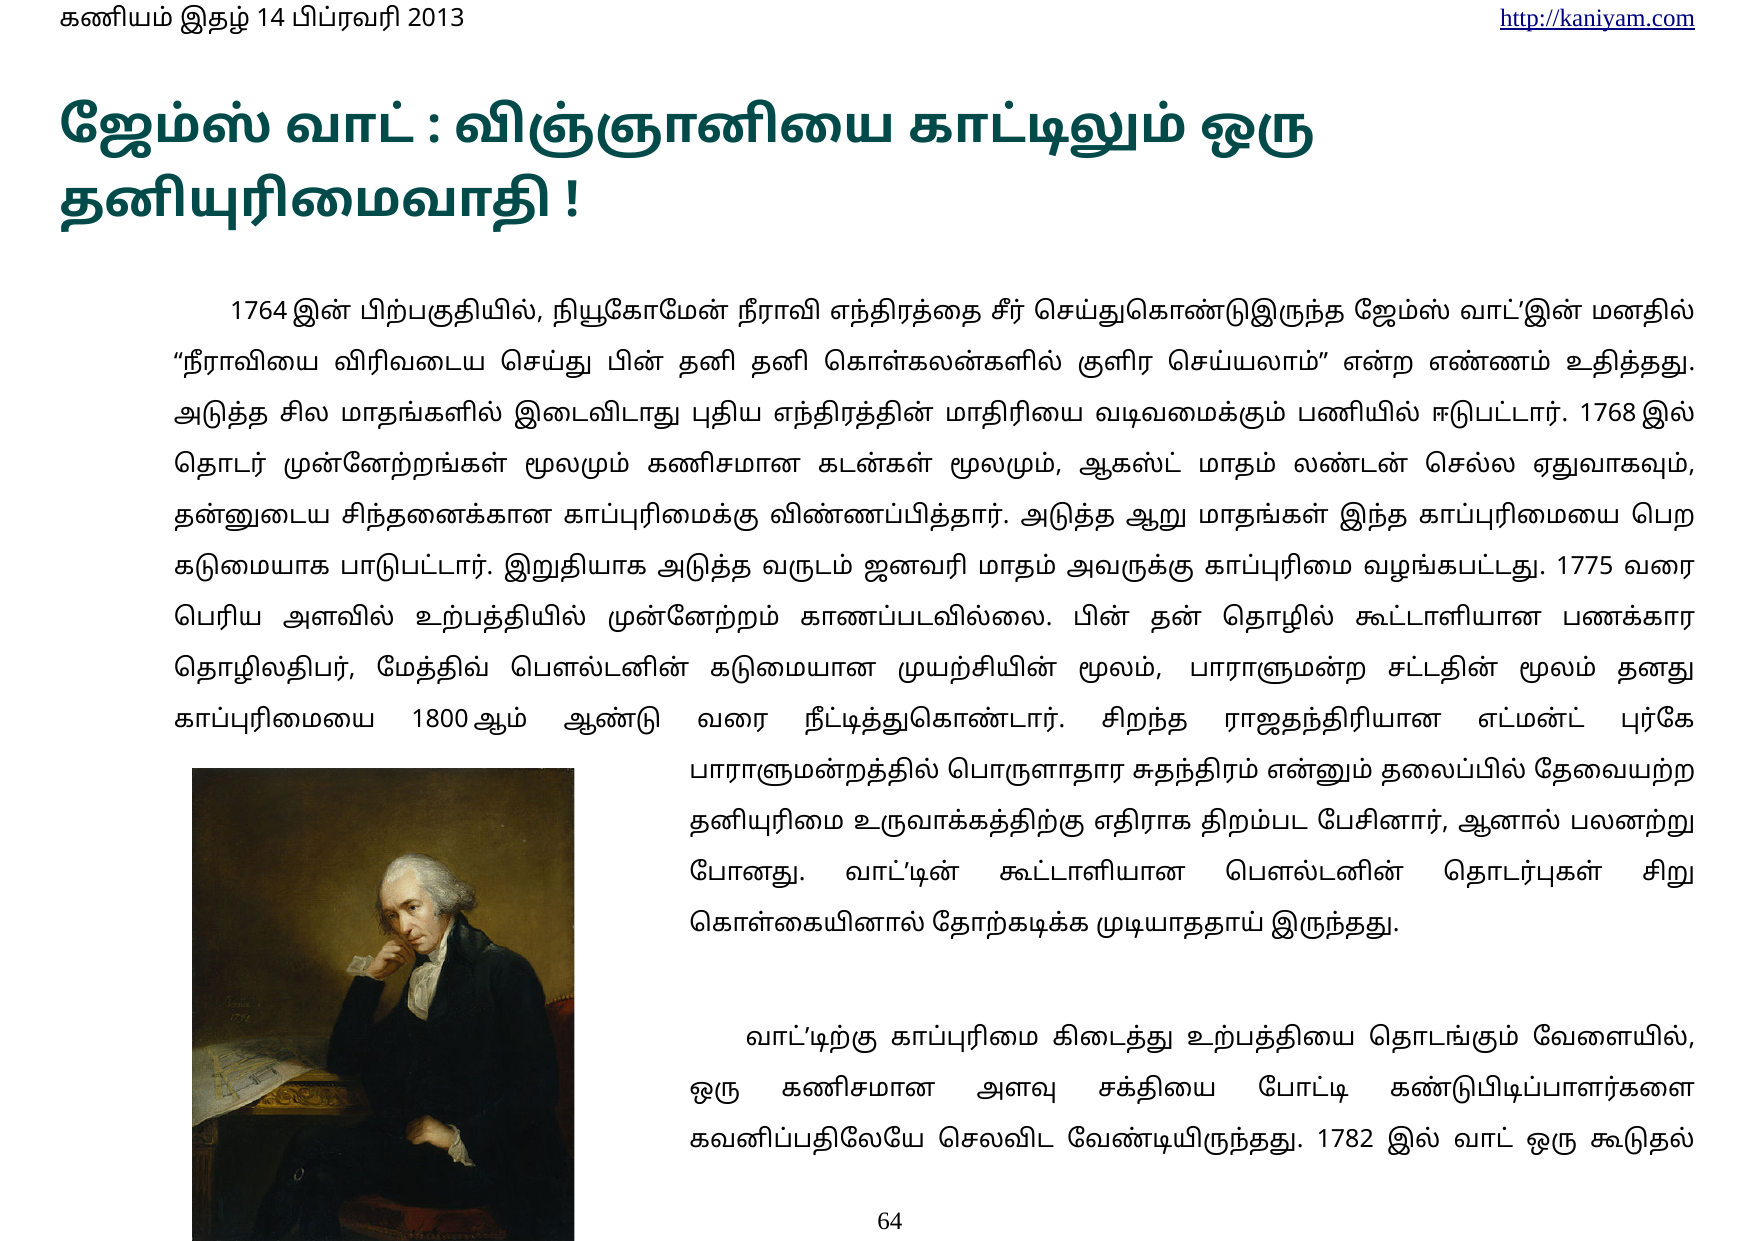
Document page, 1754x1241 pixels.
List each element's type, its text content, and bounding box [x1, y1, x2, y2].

subtitle ஜேம்ஸ் வாட் : விஞ்ஞானியை காட்டிலும் ஒரு தனியுரிமைவாதி ! [59, 89, 1695, 237]
picture [192, 768, 575, 1241]
text வாட்’டிற்கு காப்புரிமை கிடைத்து உற்பத்தியை தொடங்கும் வேளையில், ஒரு கணிசமான அளவு சக்தியை போட்டி கண்டுபிடிப்பாளர்களை கவனிப்பதிலேயே செலவிட வேண்டியிருந்தது. 1782 இல் வாட் ஒரு கூடுதல் [575, 1018, 1695, 1155]
text 1764இன் பிற்பகுதியில், நியூகோமேன் நீராவி எந்திரத்தை சீர் செய்துகொண்டுஇருந்த ஜேம்ஸ் வாட்’இன் மனதில் “நீராவியை விரிவடைய செய்து பின் தனி தனி கொள்கலன்களில் குளிர செய்யலாம்” என்ற எண்ணம் உதித்தது. அடுத்த சில மாதங்களில் இடைவிடாது புதிய எந்திரத்தின் மாதிரியை வடிவமைக்கும் பணியில் ஈடுபட்டார். 1768இல் தொடர் முன்னேற்றங்கள் மூலமும் கணிசமான கடன்கள் மூலமும், ஆகஸ்ட் மாதம் லண்டன் செல்ல ஏதுவாகவும், தன்னுடைய சிந்தனைக்கான காப்புரிமைக்கு விண்ணப்பித்தார். அடுத்த ஆறு மாதங்கள் இந்த காப்புரிமையை பெற கடுமையாக பாடுபட்டார். இறுதியாக அடுத்த வருடம் ஜனவரி மாதம் அவருக்கு காப்புரிமை வழங்கபட்டது. 1775 வரை பெரிய அளவில் உற்பத்தியில் முன்னேற்றம் காணப்படவில்லை. பின் தன் தொழில் கூட்டாளியான பணக்கார தொழிலதிபர், மேத்திவ் பௌல்டனின் கடுமையான முயற்சியின் மூலம், பாராளுமன்ற சட்டதின் மூலம் தனது காப்புரிமையை 1800ஆம் ஆண்டு வரை நீட்டித்துகொண்டார். சிறந்த ராஜதந்திரியான எட்மன்ட் புர்கே பாராளுமன்றத்தில் பொருளாதார சுதந்திரம் என்னும் தலைப்பில் தேவையற்ற தனியுரிமை உருவாக்கத்திற்கு எதிராக திறம்பட பேசினார், ஆனால் பலனற்று போனது. வாட்’டின் கூட்டாளியான பௌல்டனின் தொடர்புகள் சிறு கொள்கையினால் தோற்கடிக்க முடியாததாய் இருந்தது. [174, 292, 1695, 939]
